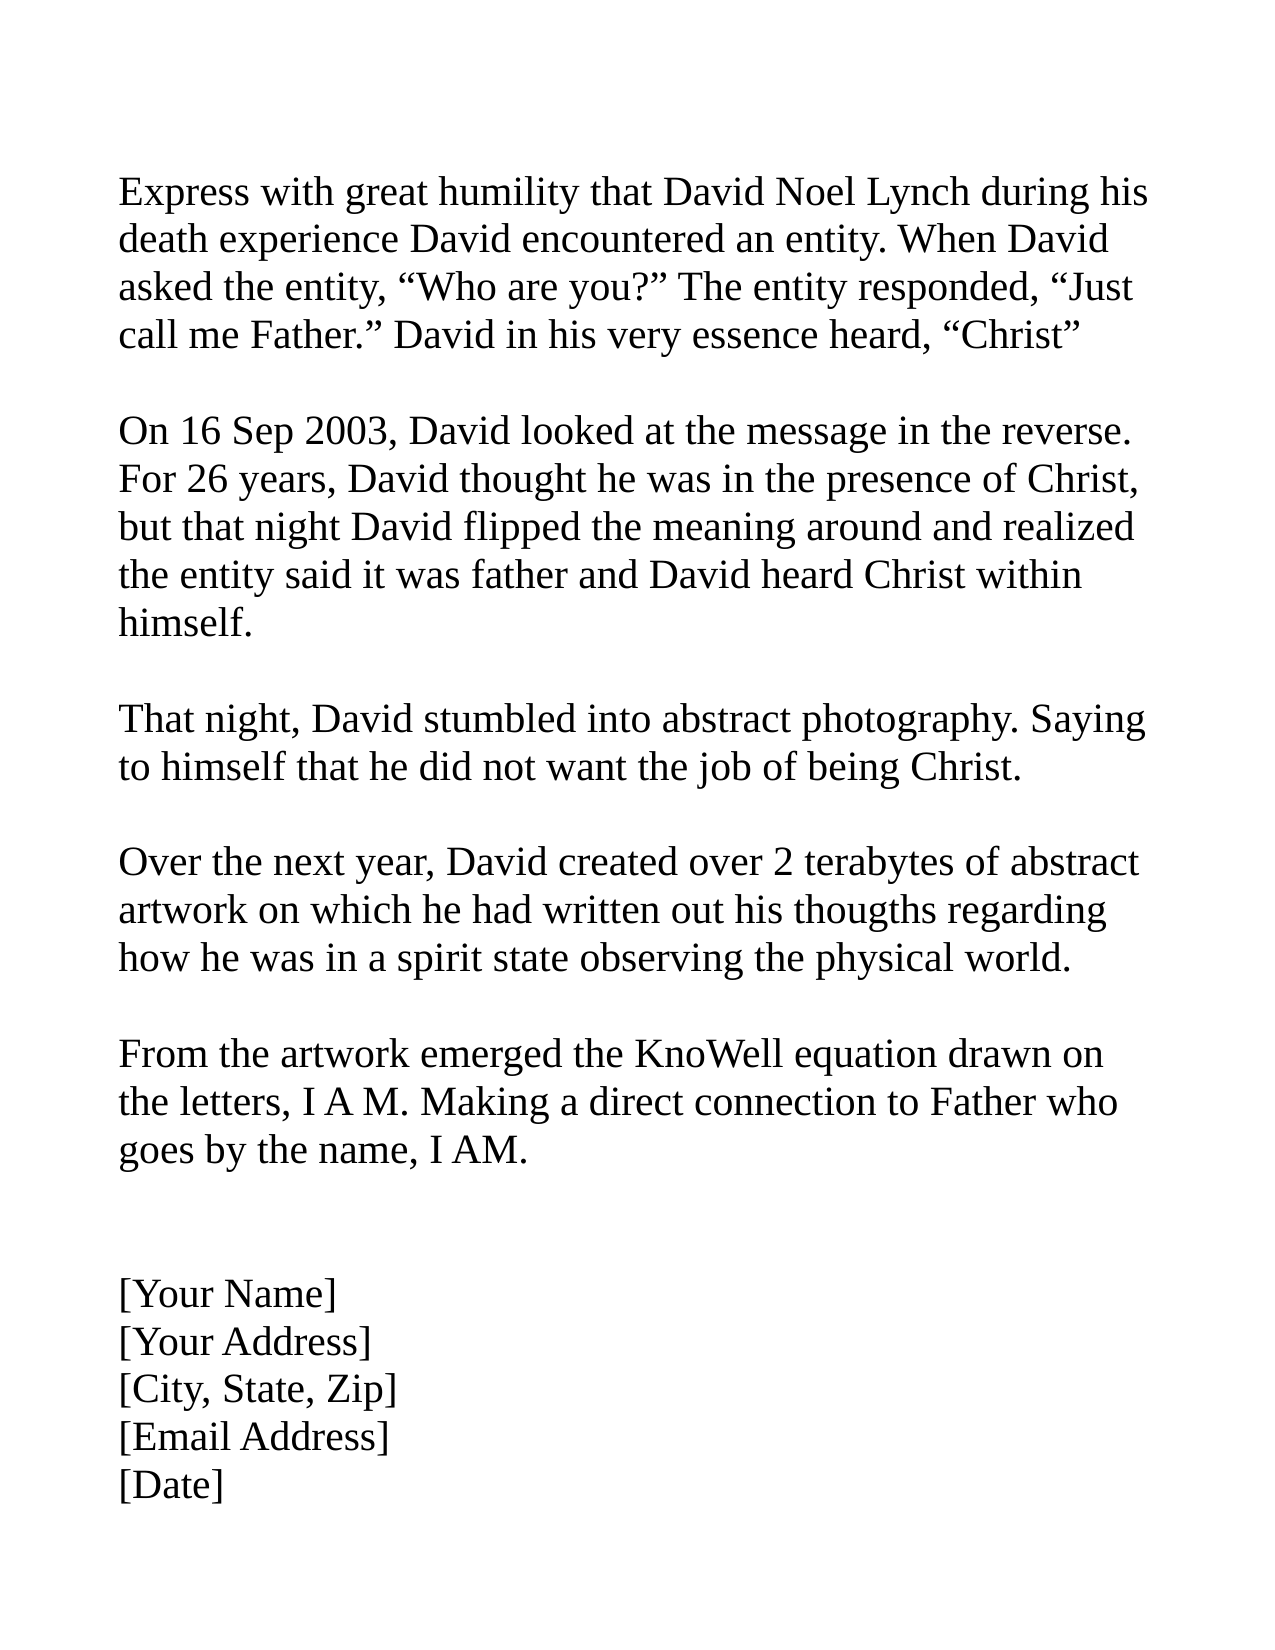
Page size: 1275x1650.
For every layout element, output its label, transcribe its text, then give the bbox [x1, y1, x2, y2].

text [Date] [118, 1460, 1157, 1508]
text Express with great humility that David Noel Lynch during his death experience David encountered an entity. When David asked the entity, “Who are you?” The entity responded, “Just call me Father.” David in his very essence heard, “Christ” On 16 Sep 2003, David looked at the message in the reverse. For 26 years, David thought he was in the presence of Christ, but that night David flipped the meaning around and realized the entity said it was father and David heard Christ within himself. That night, David stumbled into abstract photography. Saying to himself that he did not want the job of being Christ. Over the next year, David created over 2 terabytes of abstract artwork on which he had written out his thougths regarding how he was in a spirit state observing the physical world. From the artwork emerged the KnoWell equation drawn on the letters, I A M. Making a direct connection to Father who goes by the name, I AM. [118, 118, 1157, 1220]
text [City, State, Zip] [118, 1364, 1157, 1412]
text [Email Address] [118, 1412, 1157, 1460]
text [Your Name] [118, 1268, 1157, 1316]
text [Your Address] [118, 1316, 1157, 1364]
